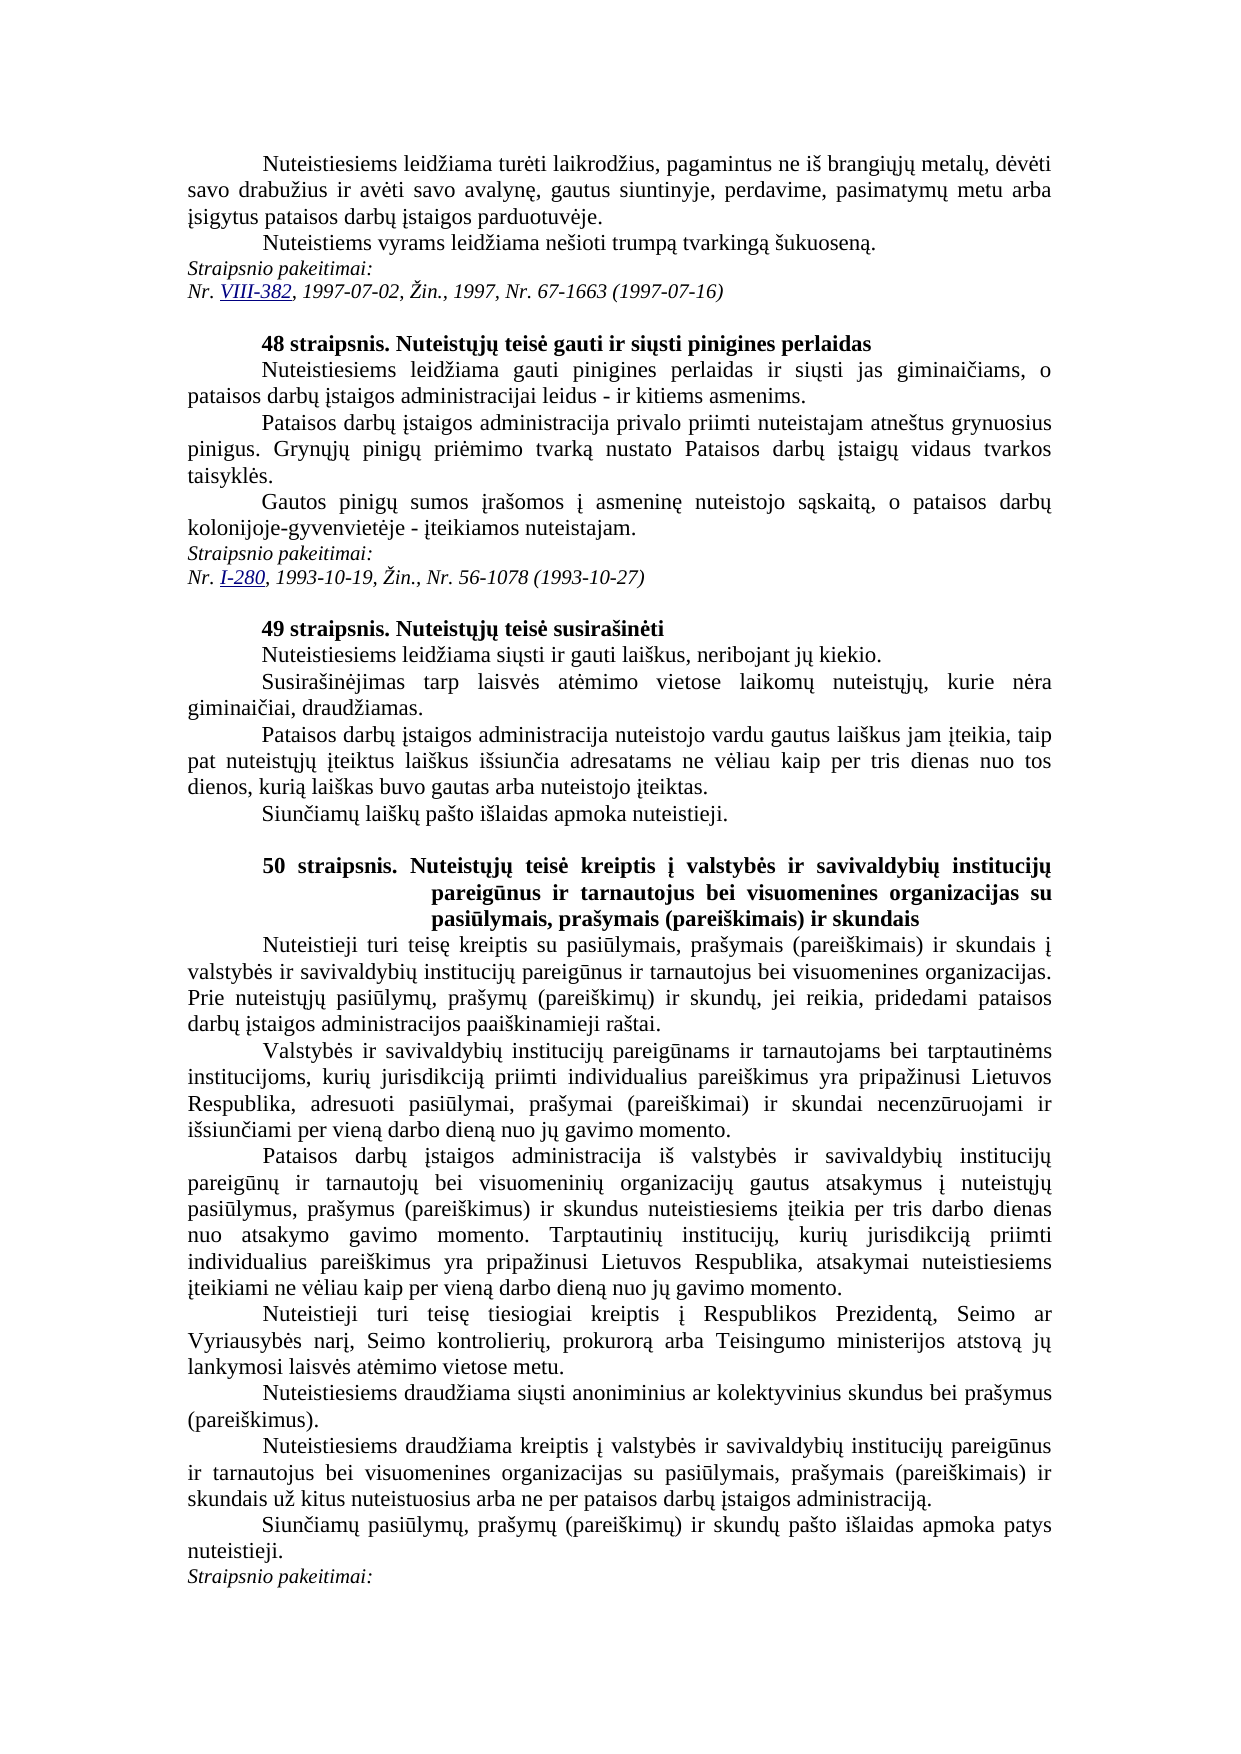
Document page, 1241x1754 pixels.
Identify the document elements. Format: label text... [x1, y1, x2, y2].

text Straipsnio pakeitimai: [187, 255, 1053, 279]
text Nuteistiesiems leidžiama gauti pinigines perlaidas ir siųsti jas giminaičiams, o pataisos darbų įstaigos administracijai leidus - ir kitiems asmenims. [187, 356, 1053, 409]
text Gautos pinigų sumos įrašomos į asmeninę nuteistojo sąskaitą, o pataisos darbų kolonijoje-gyvenvietėje - įteikiamos nuteistajam. [187, 488, 1053, 541]
text Pataisos darbų įstaigos administracija privalo priimti nuteistajam atneštus grynuosius pinigus. Grynųjų pinigų priėmimo tvarką nustato Pataisos darbų įstaigų vidaus tvarkos taisyklės. [187, 409, 1053, 488]
text Straipsnio pakeitimai: [187, 541, 1053, 565]
text Straipsnio pakeitimai: [187, 1564, 1053, 1588]
text Nuteistiesiems draudžiama kreiptis į valstybės ir savivaldybių institucijų pareigūnus ir tarnautojus bei visuomenines organizacijas su pasiūlymais, prašymais (pareiškimais) ir skundais už kitus nuteistuosius arba ne per pataisos darbų įstaigos administraciją. [187, 1432, 1053, 1511]
text Pataisos darbų įstaigos administracija nuteistojo vardu gautus laiškus jam įteikia, taip pat nuteistųjų įteiktus laiškus išsiunčia adresatams ne vėliau kaip per tris dienas nuo tos dienos, kurią laiškas buvo gautas arba nuteistojo įteiktas. [187, 721, 1053, 800]
text Siunčiamų laiškų pašto išlaidas apmoka nuteistieji. [187, 800, 1053, 826]
text Nuteistieji turi teisę kreiptis su pasiūlymais, prašymais (pareiškimais) ir skundais į valstybės ir savivaldybių institucijų pareigūnus ir tarnautojus bei visuomenines organizacijas. Prie nuteistųjų pasiūlymų, prašymų (pareiškimų) ir skundų, jei reikia, pridedami pataisos darbų įstaigos administracijos paaiškinamieji raštai. [187, 931, 1053, 1037]
text 48 straipsnis. Nuteistųjų teisė gauti ir siųsti pinigines perlaidas [187, 330, 1053, 356]
text 49 straipsnis. Nuteistųjų teisė susirašinėti [187, 615, 1053, 642]
text Nuteistiesiems draudžiama siųsti anoniminius ar kolektyvinius skundus bei prašymus (pareiškimus). [187, 1379, 1053, 1432]
text Pataisos darbų įstaigos administracija iš valstybės ir savivaldybių institucijų pareigūnų ir tarnautojų bei visuomeninių organizacijų gautus atsakymus į nuteistųjų pasiūlymus, prašymus (pareiškimus) ir skundus nuteistiesiems įteikia per tris darbo dienas nuo atsakymo gavimo momento. Tarptautinių institucijų, kurių jurisdikciją priimti individualius pareiškimus yra pripažinusi Lietuvos Respublika, atsakymai nuteistiesiems įteikiami ne vėliau kaip per vieną darbo dieną nuo jų gavimo momento. [187, 1142, 1053, 1300]
text 50 straipsnis. Nuteistųjų teisė kreiptis į valstybės ir savivaldybių institucijų pareigūnus ir tarnautojus bei visuomenines organizacijas su pasiūlymais, prašymais (pareiškimais) ir skundais [262, 852, 1053, 931]
text Nr. VIII-382, 1997-07-02, Žin., 1997, Nr. 67-1663 (1997-07-16) [187, 279, 1053, 303]
text Nuteistiesiems leidžiama siųsti ir gauti laiškus, neribojant jų kiekio. [187, 642, 1053, 668]
text Valstybės ir savivaldybių institucijų pareigūnams ir tarnautojams bei tarptautinėms institucijoms, kurių jurisdikciją priimti individualius pareiškimus yra pripažinusi Lietuvos Respublika, adresuoti pasiūlymai, prašymai (pareiškimai) ir skundai necenzūruojami ir išsiunčiami per vieną darbo dieną nuo jų gavimo momento. [187, 1037, 1053, 1142]
text Siunčiamų pasiūlymų, prašymų (pareiškimų) ir skundų pašto išlaidas apmoka patys nuteistieji. [187, 1511, 1053, 1564]
text Nuteistiems vyrams leidžiama nešioti trumpą tvarkingą šukuoseną. [187, 229, 1053, 255]
text Nuteistieji turi teisę tiesiogiai kreiptis į Respublikos Prezidentą, Seimo ar Vyriausybės narį, Seimo kontrolierių, prokurorą arba Teisingumo ministerijos atstovą jų lankymosi laisvės atėmimo vietose metu. [187, 1300, 1053, 1379]
text Nr. I-280, 1993-10-19, Žin., Nr. 56-1078 (1993-10-27) [187, 565, 1053, 589]
text Nuteistiesiems leidžiama turėti laikrodžius, pagamintus ne iš brangiųjų metalų, dėvėti savo drabužius ir avėti savo avalynę, gautus siuntinyje, perdavime, pasimatymų metu arba įsigytus pataisos darbų įstaigos parduotuvėje. [187, 150, 1053, 229]
text Susirašinėjimas tarp laisvės atėmimo vietose laikomų nuteistųjų, kurie nėra giminaičiai, draudžiamas. [187, 668, 1053, 721]
